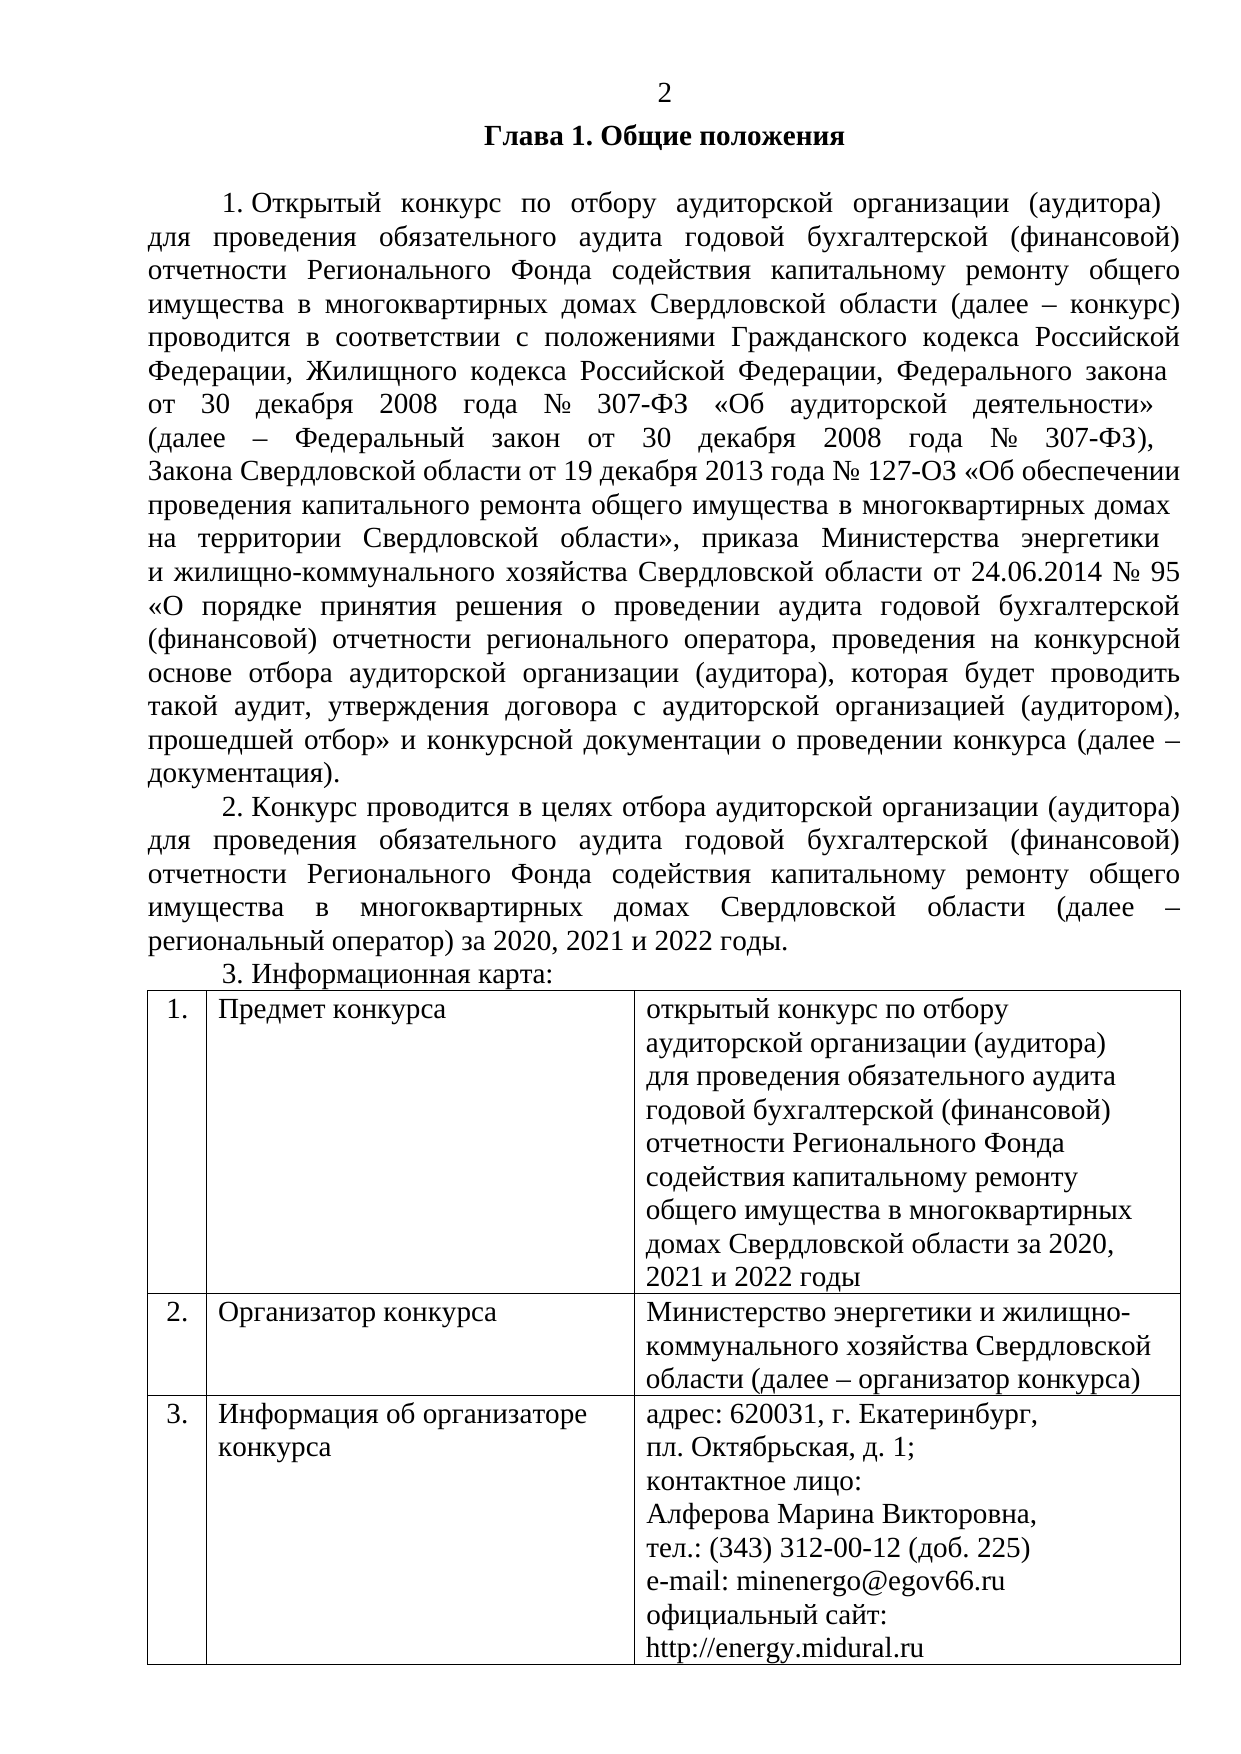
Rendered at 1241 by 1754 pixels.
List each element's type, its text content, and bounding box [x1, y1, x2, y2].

list Конкурс проводится в целях отбора аудиторской организации (аудитора) для проведения обязательного аудита годовой бухгалтерской (финансовой) отчетности Регионального Фонда содействия капитальному ремонту общего имущества в многоквартирных домах Свердловской области (далее – региональный оператор) за 2020, 2021 и 2022 годы. [148, 789, 1181, 957]
table_header 1. [148, 991, 206, 1293]
list Открытый конкурс по отбору аудиторской организации (аудитора) для проведения обязательного аудита годовой бухгалтерской (финансовой) отчетности Регионального Фонда содействия капитальному ремонту общего имущества в многоквартирных домах Свердловской области (далее – конкурс) проводится в соответствии с положениями Гражданского кодекса Российской Федерации, Жилищного кодекса Российской Федерации, Федерального закона от 30 декабря 2008 года № 307-ФЗ «Об аудиторской деятельности» (далее – Федеральный закон от 30 декабря 2008 года № 307-ФЗ), Закона Свердловской области от 19 декабря 2013 года № 127-ОЗ «Об обеспечении проведения капитального ремонта общего имущества в многоквартирных домах на территории Свердловской области», приказа Министерства энергетики и жилищно-коммунального хозяйства Свердловской области от 24.06.2014 № 95 «О порядке принятия решения о проведении аудита годовой бухгалтерской (финансовой) отчетности регионального оператора, проведения на конкурсной основе отбора аудиторской организации (аудитора), которая будет проводить такой аудит, утверждения договора с аудиторской организацией (аудитором), прошедшей отбор» и конкурсной документации о проведении конкурса (далее – документация). [148, 185, 1181, 789]
table_cell Информация об организаторе конкурса [207, 1396, 634, 1664]
table_header открытый конкурс по отбору аудиторской организации (аудитора) для проведения обязательного аудита годовой бухгалтерской (финансовой) отчетности Регионального Фонда содействия капитальному ремонту общего имущества в многоквартирных домах Свердловской области за 2020, 2021 и 2022 годы [635, 991, 1180, 1293]
table_header Предмет конкурса [207, 991, 634, 1293]
text Глава 1. Общие положения [148, 118, 1181, 152]
table_cell 3. [148, 1396, 206, 1664]
table_cell адрес: 620031, г. Екатеринбург, пл. Октябрьская, д. 1; контактное лицо: Алферова Марина Викторовна, тел.: (343) 312-00-12 (доб. 225) e-mail: minenergo@egov66.ru официальный сайт: http://energy.midural.ru [635, 1396, 1180, 1664]
table_cell Организатор конкурса [207, 1294, 634, 1395]
table_cell Министерство энергетики и жилищно-коммунального хозяйства Свердловской области (далее – организатор конкурса) [635, 1294, 1180, 1395]
list Информационная карта: [148, 957, 1181, 990]
table_cell 2. [148, 1294, 206, 1395]
